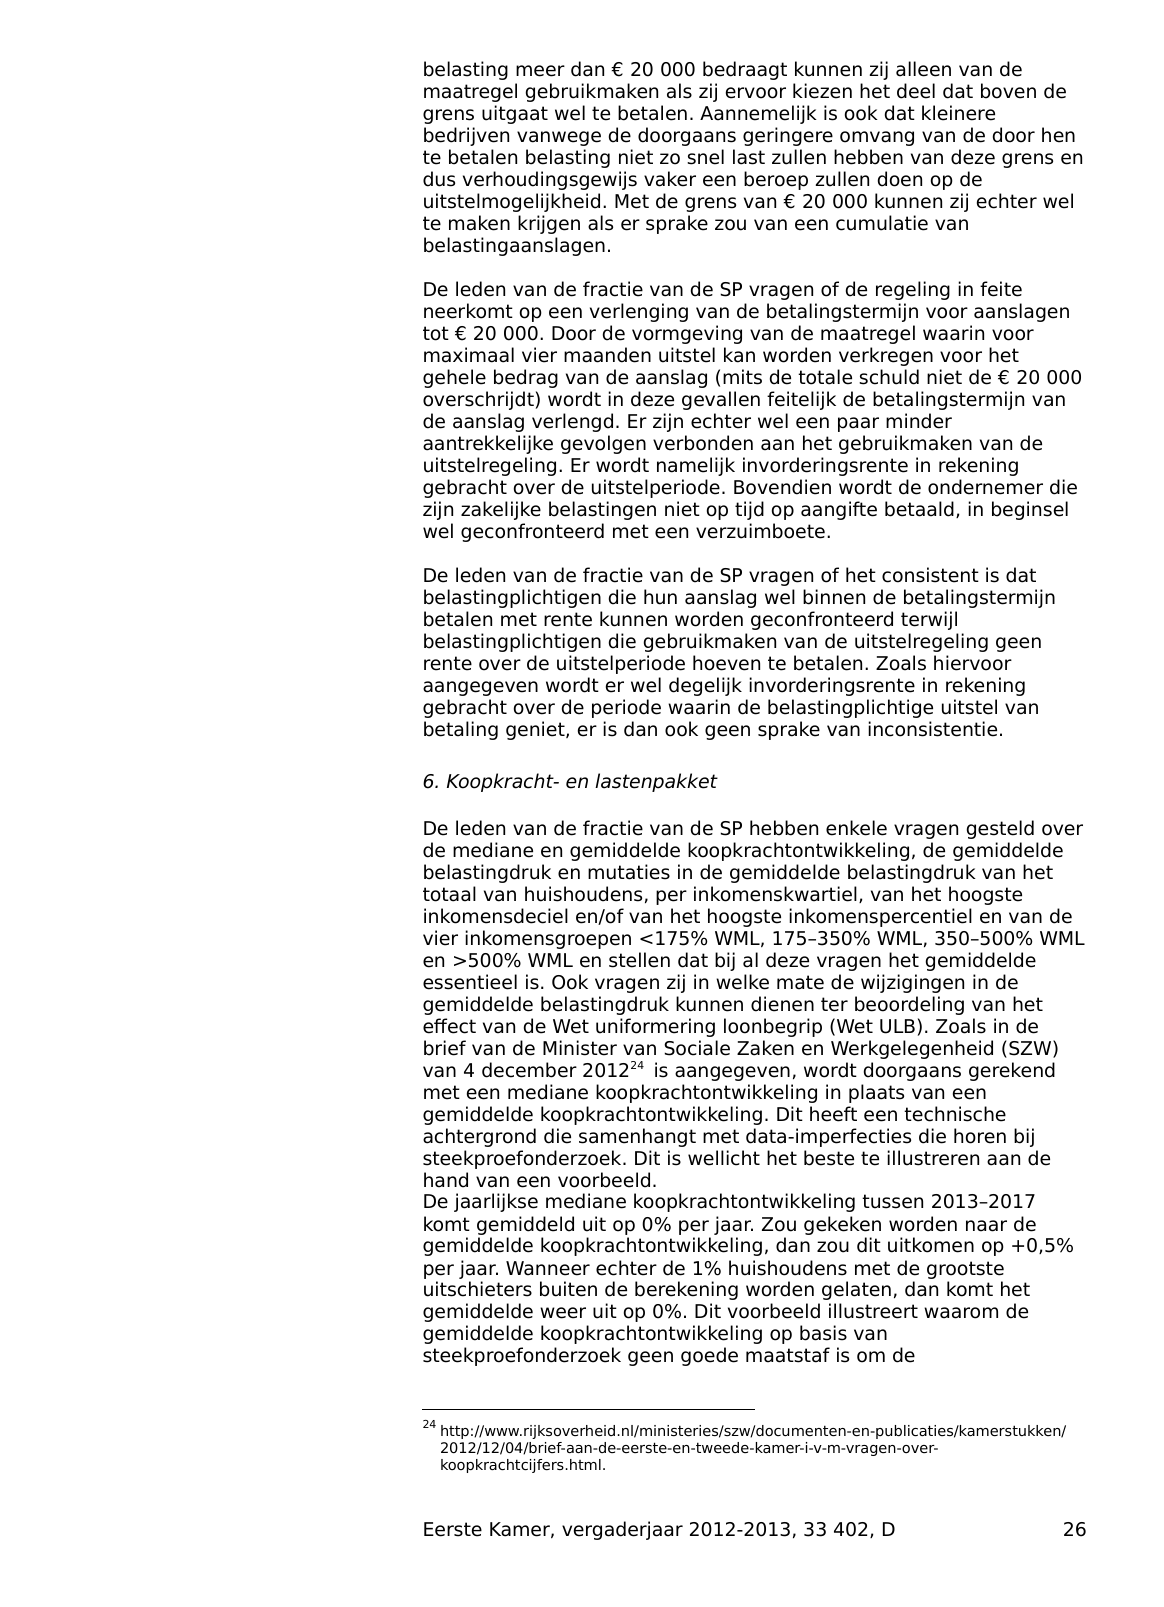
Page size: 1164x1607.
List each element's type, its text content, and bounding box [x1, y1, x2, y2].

text http://www.rijksoverheid.nl/ministeries/szw/documenten-en-publicaties/kamerstukken/2012/12/04/brief-aan-de-eerste-en-tweede-kamer-i-v-m-vragen-over-koopkrachtcijfers.html. [422, 1418, 1087, 1474]
text De leden van de fractie van de SP hebben enkele vragen gesteld over de mediane en gemiddelde koopkrachtontwikkeling, de gemiddelde belastingdruk en mutaties in de gemiddelde belastingdruk van het totaal van huishoudens, per inkomenskwartiel, van het hoogste inkomensdeciel en/of van het hoogste inkomenspercentiel en van de vier inkomensgroepen <175% WML, 175–350% WML, 350–500% WML en >500% WML en stellen dat bij al deze vragen het gemiddelde essentieel is. Ook vragen zij in welke mate de wijzigingen in de gemiddelde belastingdruk kunnen dienen ter beoordeling van het effect van de Wet uniformering loonbegrip (Wet ULB). Zoals in de brief van de Minister van Sociale Zaken en Werkgelegenheid (SZW) van 4 december 2012 is aangegeven, wordt doorgaans gerekend met een mediane koopkrachtontwikkeling in plaats van een gemiddelde koopkrachtontwikkeling. Dit heeft een technische achtergrond die samenhangt met data-imperfecties die horen bij steekproefonderzoek. Dit is wellicht het beste te illustreren aan de hand van een voorbeeld. [422, 818, 1087, 1191]
subtitle 6. Koopkracht- en lastenpakket [422, 771, 1087, 793]
text belasting meer dan € 20 000 bedraagt kunnen zij alleen van de maatregel gebruikmaken als zij ervoor kiezen het deel dat boven de grens uitgaat wel te betalen. Aannemelijk is ook dat kleinere bedrijven vanwege de doorgaans geringere omvang van de door hen te betalen belasting niet zo snel last zullen hebben van deze grens en dus verhoudingsgewijs vaker een beroep zullen doen op de uitstelmogelijkheid. Met de grens van € 20 000 kunnen zij echter wel te maken krijgen als er sprake zou van een cumulatie van belastingaanslagen. [422, 59, 1087, 257]
text De leden van de fractie van de SP vragen of het consistent is dat belastingplichtigen die hun aanslag wel binnen de betalingstermijn betalen met rente kunnen worden geconfronteerd terwijl belastingplichtigen die gebruikmaken van de uitstelregeling geen rente over de uitstelperiode hoeven te betalen. Zoals hiervoor aangegeven wordt er wel degelijk invorderingsrente in rekening gebracht over de periode waarin de belastingplichtige uitstel van betaling geniet, er is dan ook geen sprake van inconsistentie. [422, 565, 1087, 741]
text De jaarlijkse mediane koopkrachtontwikkeling tussen 2013–2017 komt gemiddeld uit op 0% per jaar. Zou gekeken worden naar de gemiddelde koopkrachtontwikkeling, dan zou dit uitkomen op +0,5% per jaar. Wanneer echter de 1% huishoudens met de grootste uitschieters buiten de berekening worden gelaten, dan komt het gemiddelde weer uit op 0%. Dit voorbeeld illustreert waarom de gemiddelde koopkrachtontwikkeling op basis van steekproefonderzoek geen goede maatstaf is om de [422, 1191, 1087, 1367]
text De leden van de fractie van de SP vragen of de regeling in feite neerkomt op een verlenging van de betalingstermijn voor aanslagen tot € 20 000. Door de vormgeving van de maatregel waarin voor maximaal vier maanden uitstel kan worden verkregen voor het gehele bedrag van de aanslag (mits de totale schuld niet de € 20 000 overschrijdt) wordt in deze gevallen feitelijk de betalingstermijn van de aanslag verlengd. Er zijn echter wel een paar minder aantrekkelijke gevolgen verbonden aan het gebruikmaken van de uitstelregeling. Er wordt namelijk invorderingsrente in rekening gebracht over de uitstelperiode. Bovendien wordt de ondernemer die zijn zakelijke belastingen niet op tijd op aangifte betaald, in beginsel wel geconfronteerd met een verzuimboete. [422, 279, 1087, 543]
